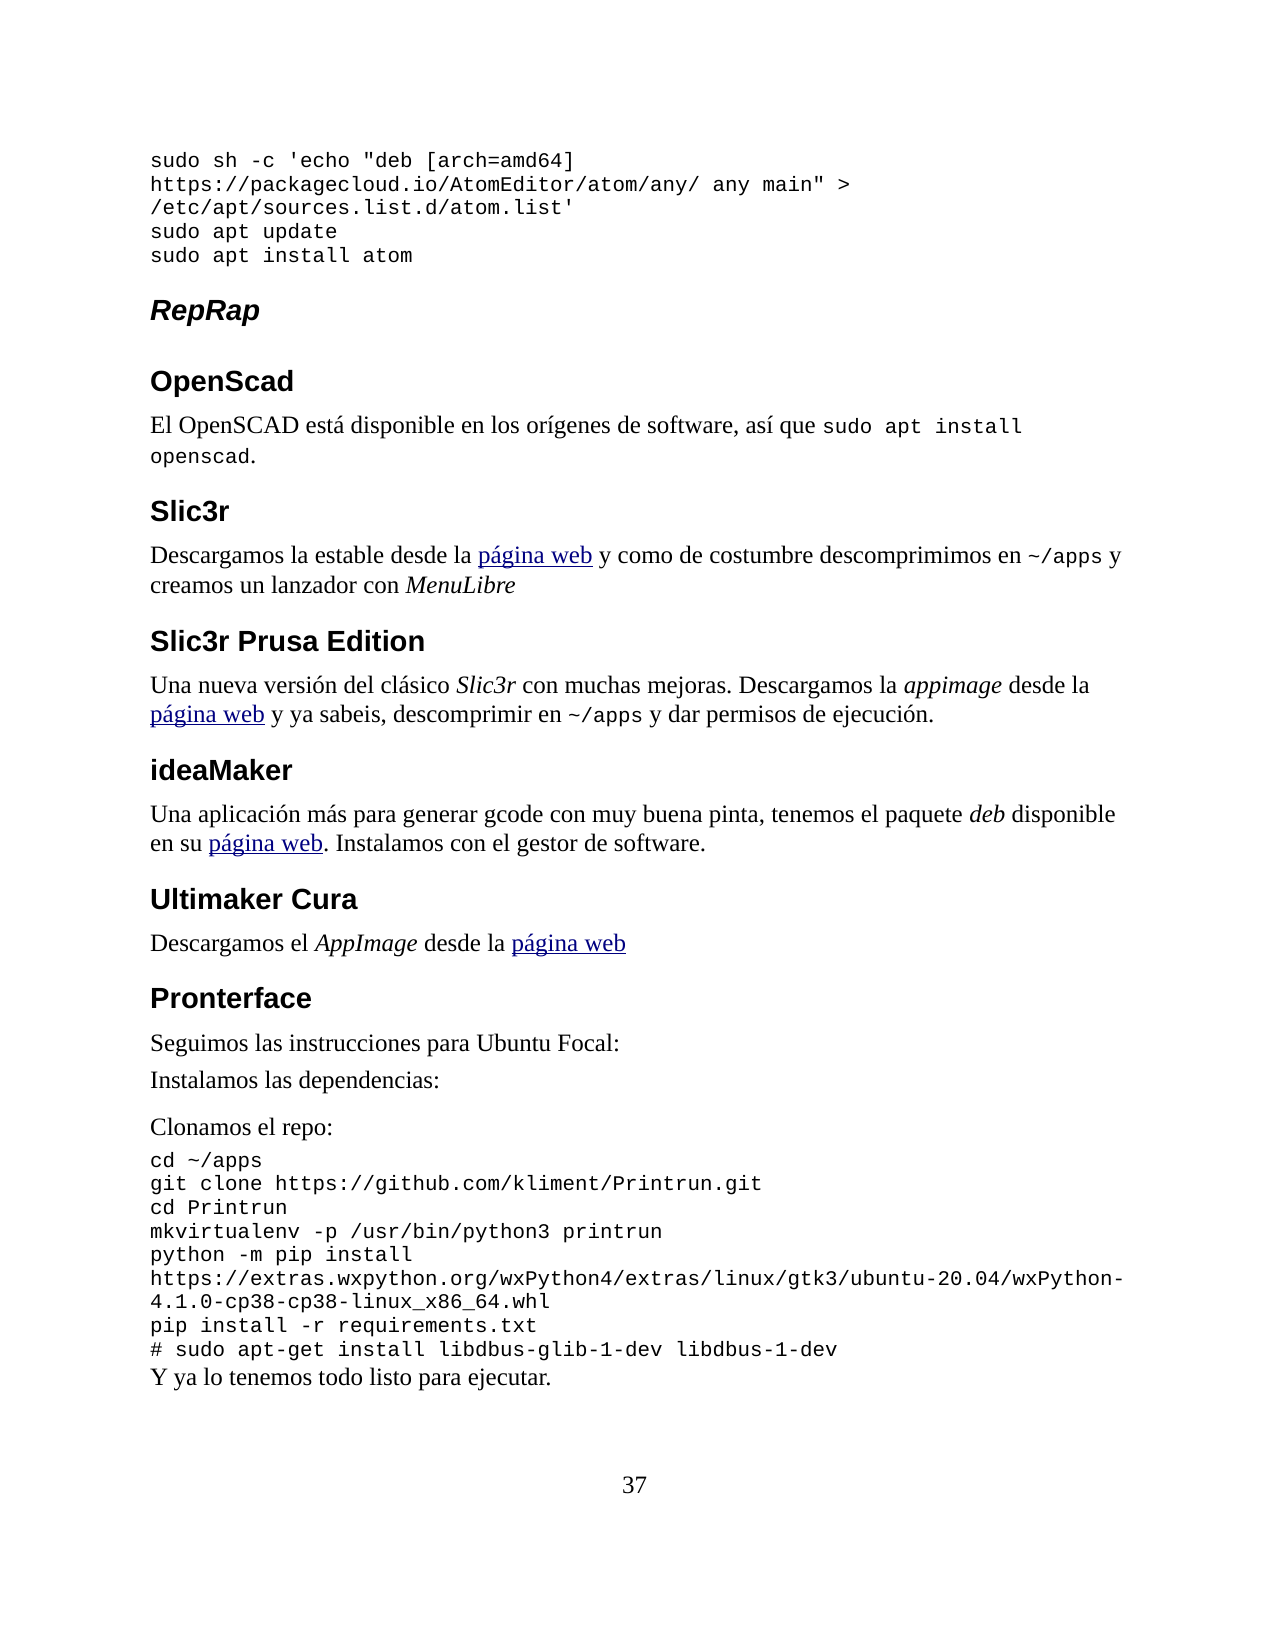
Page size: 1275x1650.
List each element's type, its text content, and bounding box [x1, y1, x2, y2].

subtitle Ultimaker Cura [150, 882, 1125, 915]
subtitle OpenScad [150, 364, 1125, 398]
text sudo apt install atom [150, 244, 1125, 268]
text cd ~/apps [150, 1150, 1125, 1173]
text Una aplicación más para generar gcode con muy buena pinta, tenemos el paquete deb disponible en su página web. Instalamos con el gestor de software. [150, 799, 1125, 857]
text mkvirtualenv -p /usr/bin/python3 printrun [150, 1221, 1125, 1244]
subtitle Slic3r Prusa Edition [150, 624, 1125, 657]
text Una nueva versión del clásico Slic3r con muchas mejoras. Descargamos la appimage desde la página web y ya sabeis, descomprimir en ~/apps y dar permisos de ejecución. [150, 670, 1125, 728]
text git clone https://github.com/kliment/Printrun.git [150, 1173, 1125, 1197]
subtitle ideaMaker [150, 753, 1125, 787]
text python -m pip install https://extras.wxpython.org/wxPython4/extras/linux/gtk3/ubuntu-20.04/wxPython-4.1.0-cp38-cp38-linux_x86_64.whl [150, 1244, 1125, 1315]
text El OpenSCAD está disponible en los orígenes de software, así que sudo apt install openscad. [150, 410, 1125, 469]
text cd Printrun [150, 1197, 1125, 1221]
text Seguimos las instrucciones para Ubuntu Focal: [150, 1028, 1125, 1056]
text pip install -r requirements.txt [150, 1315, 1125, 1339]
text sudo sh -c 'echo "deb [arch=amd64] https://packagecloud.io/AtomEditor/atom/any/ any main" > /etc/apt/sources.list.d/atom.list' [150, 150, 1125, 221]
text Instalamos las dependencias: [150, 1065, 1125, 1094]
subtitle Pronterface [150, 982, 1125, 1015]
text Descargamos la estable desde la página web y como de costumbre descomprimimos en ~/apps y creamos un lanzador con MenuLibre [150, 541, 1125, 599]
text Descargamos el AppImage desde la página web [150, 928, 1125, 957]
subtitle Slic3r [150, 494, 1125, 528]
text Clonamos el repo: [150, 1112, 1125, 1141]
text # sudo apt-get install libdbus-glib-1-dev libdbus-1-dev [150, 1339, 1125, 1362]
text Y ya lo tenemos todo listo para ejecutar. [150, 1362, 1125, 1391]
text sudo apt update [150, 221, 1125, 244]
subtitle RepRap [150, 293, 1125, 327]
